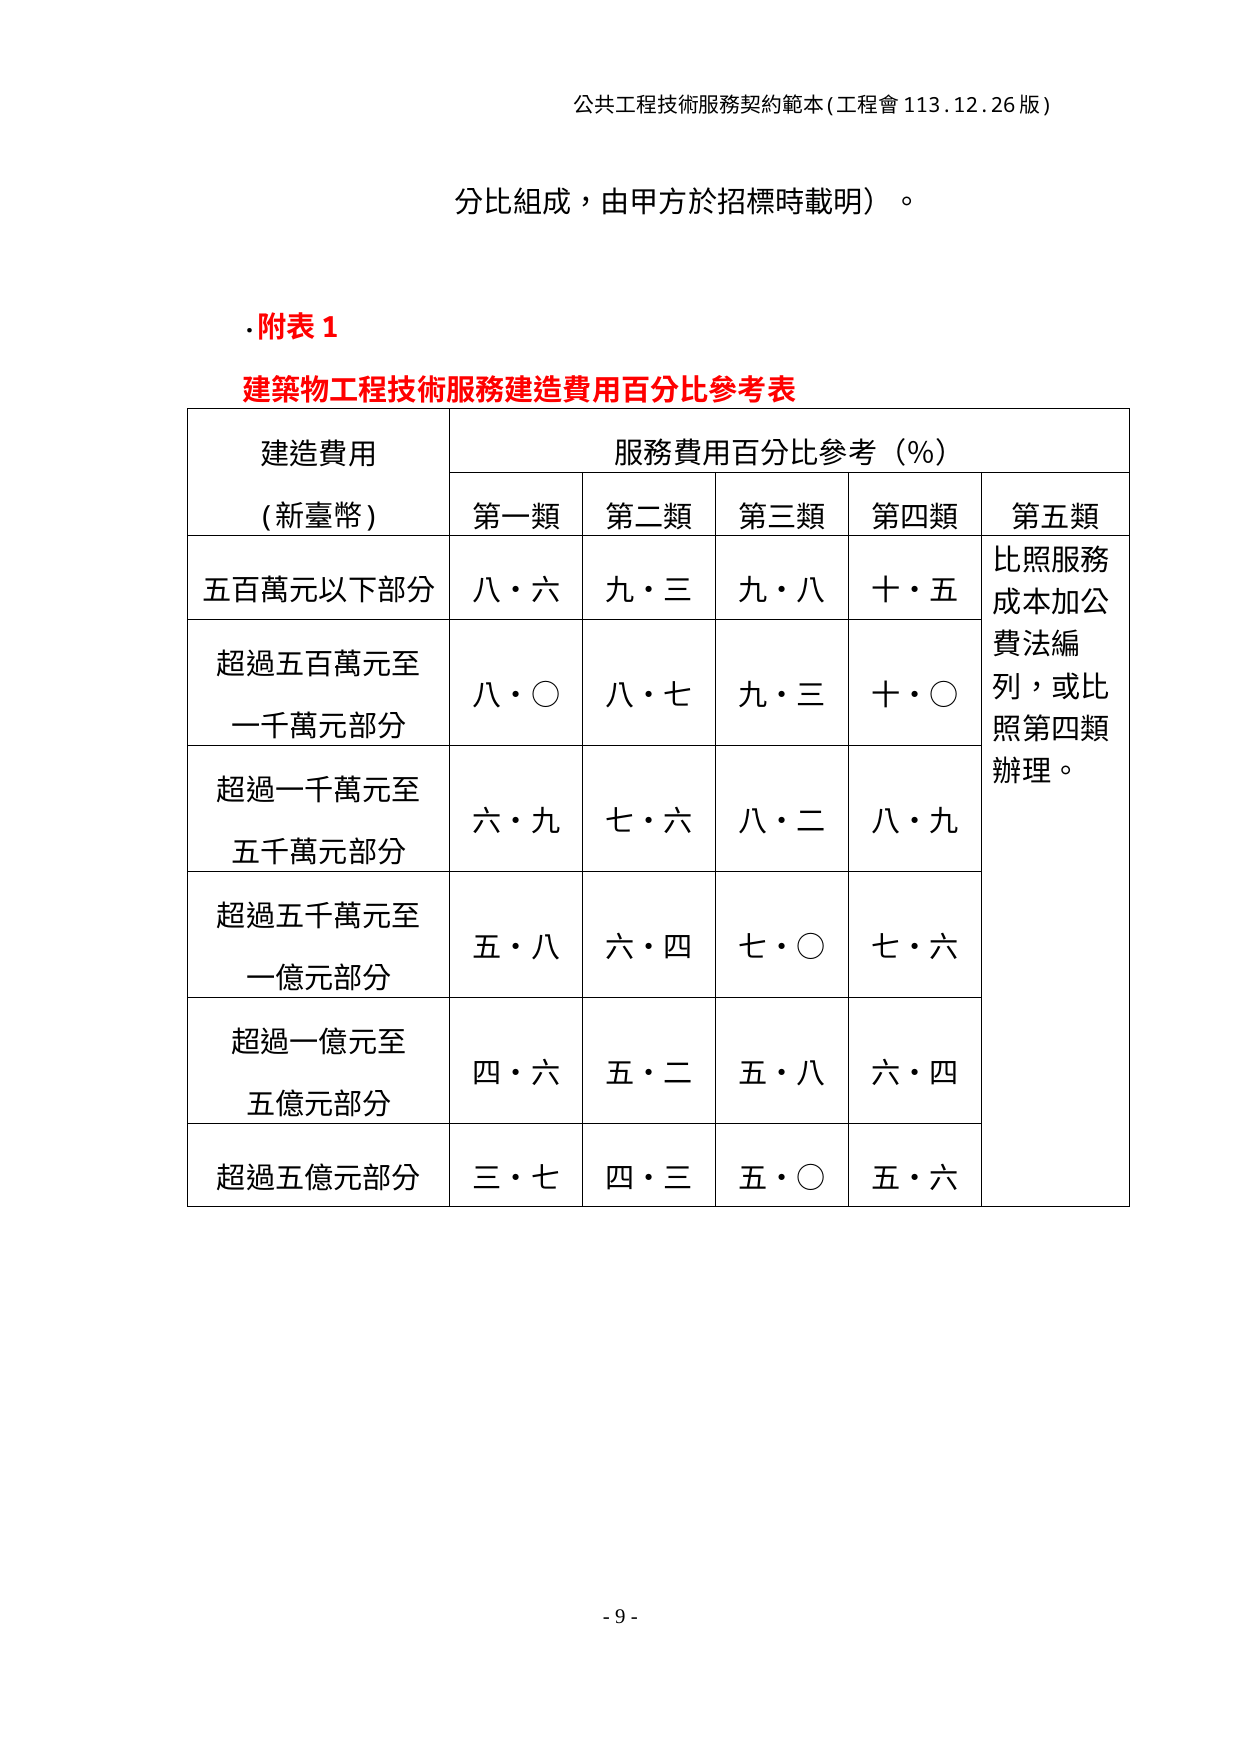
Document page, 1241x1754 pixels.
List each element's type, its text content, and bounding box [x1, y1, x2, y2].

table_cell 第五類 [982, 473, 1129, 535]
table_cell 超過五億元部分 [188, 1124, 449, 1206]
list 分比組成，由甲方於招標時載明）。 [417, 158, 1053, 221]
table_cell 七‧六 [849, 872, 981, 997]
table_cell 九‧三 [583, 536, 715, 619]
table_cell 第四類 [849, 473, 981, 535]
table_cell 九‧八 [716, 536, 848, 619]
table_cell 五‧六 [849, 1124, 981, 1206]
table_cell 五‧二 [583, 998, 715, 1123]
table_cell 三‧七 [450, 1124, 582, 1206]
table_cell 五‧八 [450, 872, 582, 997]
table_header 建造費用 (新臺幣) [188, 409, 449, 535]
table_cell 超過一千萬元至 五千萬元部分 [188, 746, 449, 871]
table_cell 八‧六 [450, 536, 582, 619]
table_cell 六‧九 [450, 746, 582, 871]
table_cell 十‧○ [849, 620, 981, 745]
table_cell 第二類 [583, 473, 715, 535]
table_cell 超過五百萬元至 一千萬元部分 [188, 620, 449, 745]
table_cell 九‧三 [716, 620, 848, 745]
table_cell 七‧六 [583, 746, 715, 871]
table_cell 七‧○ [716, 872, 848, 997]
table_cell 第三類 [716, 473, 848, 535]
table_cell 五‧○ [716, 1124, 848, 1206]
table_cell 八‧二 [716, 746, 848, 871]
table_cell 超過五千萬元至 一億元部分 [188, 872, 449, 997]
table_cell 八‧七 [583, 620, 715, 745]
table_cell 八‧九 [849, 746, 981, 871]
table_cell 六‧四 [583, 872, 715, 997]
table_header 服務費用百分比參考（％） [450, 409, 1129, 472]
table_cell 超過一億元至 五億元部分 [188, 998, 449, 1123]
table_cell 六‧四 [849, 998, 981, 1123]
text 建築物工程技術服務建造費用百分比參考表 [242, 346, 1053, 408]
text ‧附表1 [242, 283, 1053, 346]
table_cell 四‧三 [583, 1124, 715, 1206]
table_cell 比照服務成本加公費法編列，或比照第四類辦理。 [982, 536, 1129, 1206]
table_cell 四‧六 [450, 998, 582, 1123]
table_cell 五百萬元以下部分 [188, 536, 449, 619]
table_cell 第一類 [450, 473, 582, 535]
table_cell 十‧五 [849, 536, 981, 619]
table_cell 八‧○ [450, 620, 582, 745]
table_cell 五‧八 [716, 998, 848, 1123]
